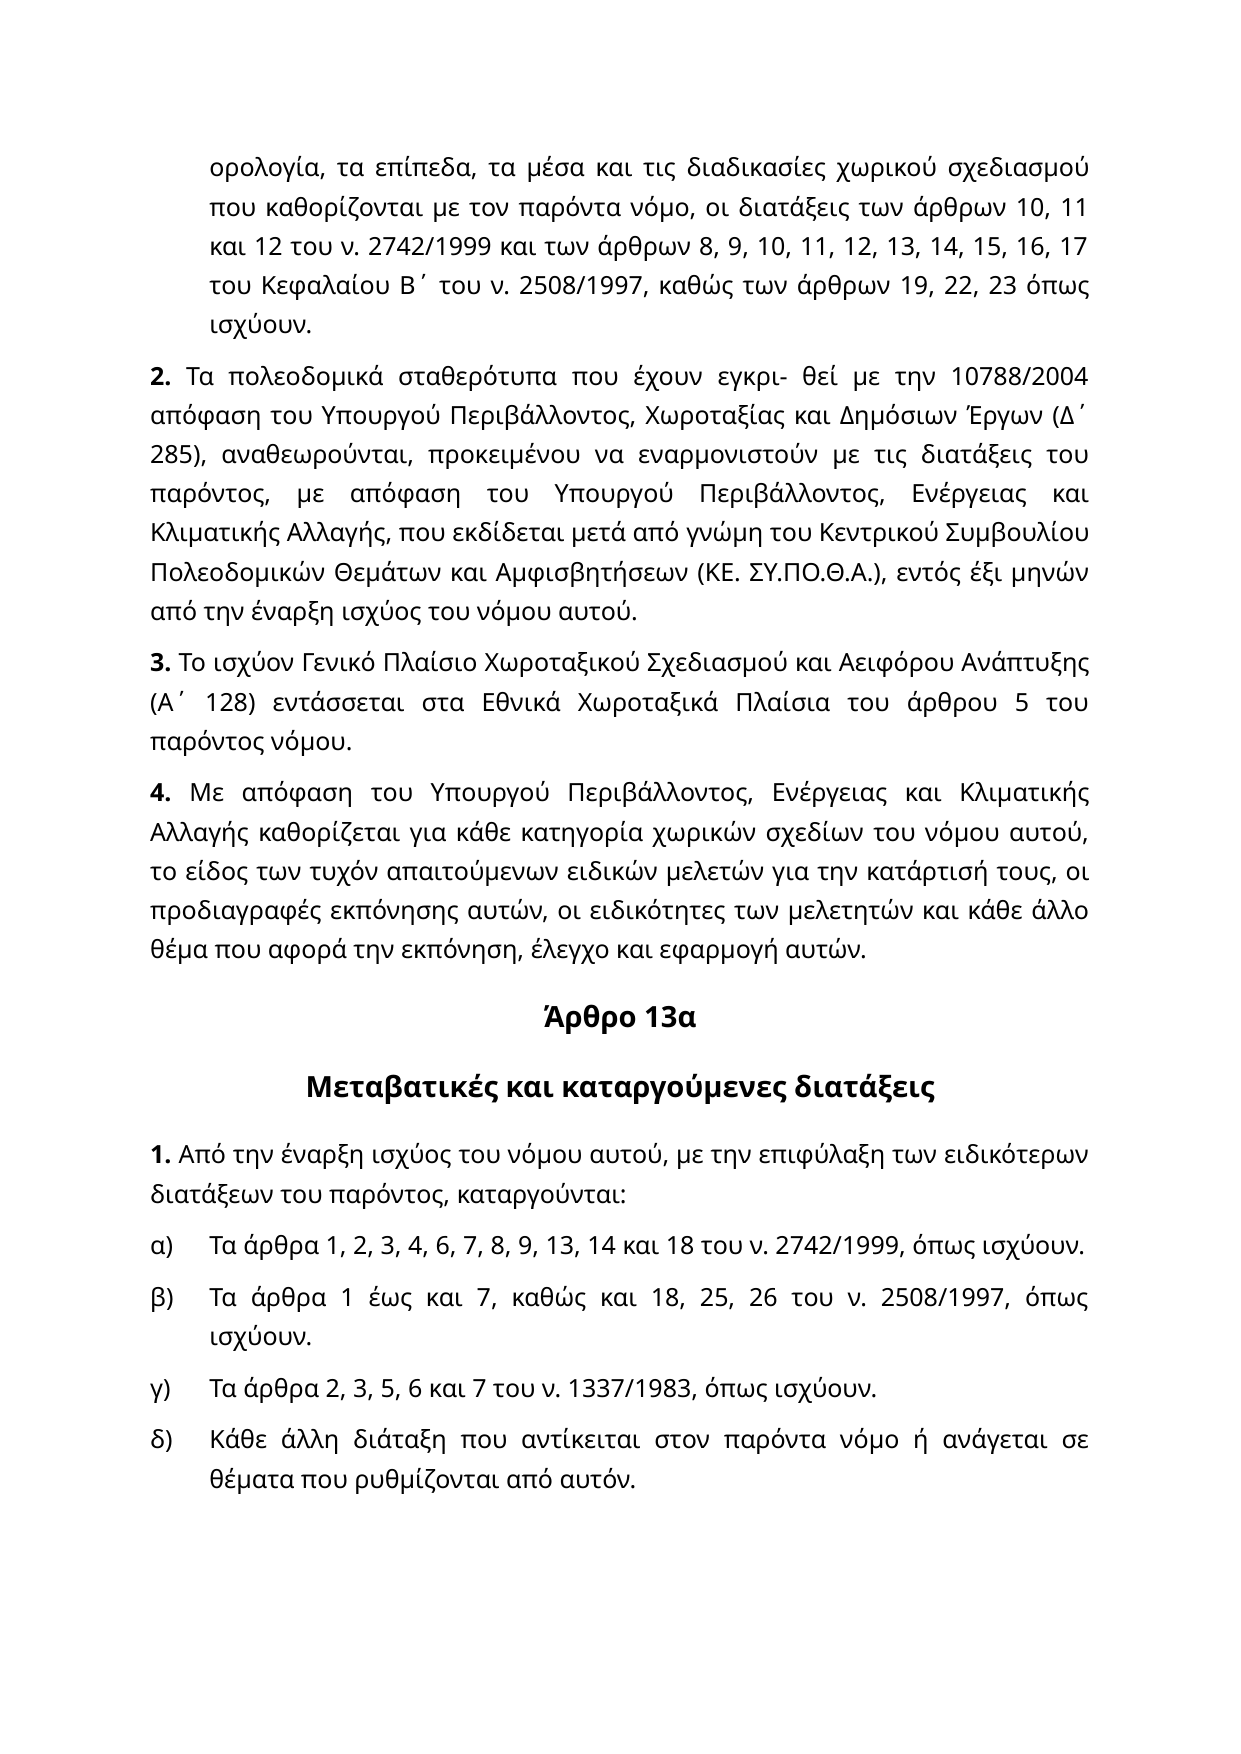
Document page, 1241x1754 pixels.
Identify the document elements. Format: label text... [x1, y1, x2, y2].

list α) Τα άρθρα 1, 2, 3, 4, 6, 7, 8, 9, 13, 14 και 18 του ν. 2742/1999, όπως ισχύουν. [150, 1228, 1090, 1262]
subtitle Μεταβατικές και καταργούμενες διατάξεις [150, 1066, 1090, 1106]
text 2. Τα πολεοδομικά σταθερότυπα που έχουν εγκρι- θεί με την 10788/2004 απόφαση του Υπουργού Περιβάλλοντος, Χωροταξίας και Δημόσιων Έργων (Δ΄ 285), αναθεωρούνται, προκειμένου να εναρμονιστούν με τις διατάξεις του παρόντος, με απόφαση του Υπουργού Περιβάλλοντος, Ενέργειας και Κλιματικής Αλλαγής, που εκδίδεται μετά από γνώμη του Κεντρικού Συμβουλίου Πολεοδομικών Θεμάτων και Αμφισβητήσεων (ΚΕ. ΣΥ.ΠΟ.Θ.Α.), εντός έξι μηνών από την έναρξη ισχύος του νόμου αυτού. [150, 358, 1090, 627]
subtitle Άρθρο 13α [150, 996, 1090, 1036]
list γ) Τα άρθρα 2, 3, 5, 6 και 7 του ν. 1337/1983, όπως ισχύουν. [150, 1370, 1090, 1404]
text 4. Με απόφαση του Υπουργού Περιβάλλοντος, Ενέργειας και Κλιματικής Αλλαγής καθορίζεται για κάθε κατηγορία χωρικών σχεδίων του νόμου αυτού, το είδος των τυχόν απαιτούμενων ειδικών μελετών για την κατάρτισή τους, οι προδιαγραφές εκπόνησης αυτών, οι ειδικότητες των μελετητών και κάθε άλλο θέμα που αφορά την εκπόνηση, έλεγχο και εφαρμογή αυτών. [150, 775, 1090, 966]
text 3. Το ισχύον Γενικό Πλαίσιο Χωροταξικού Σχεδιασμού και Αειφόρου Ανάπτυξης (Α΄ 128) εντάσσεται στα Εθνικά Χωροταξικά Πλαίσια του άρθρου 5 του παρόντος νόμου. [150, 645, 1090, 757]
list δ) Κάθε άλλη διάταξη που αντίκειται στον παρόντα νόμο ή ανάγεται σε θέματα που ρυθμίζονται από αυτόν. [150, 1422, 1090, 1495]
list β) Τα άρθρα 1 έως και 7, καθώς και 18, 25, 26 του ν. 2508/1997, όπως ισχύουν. [150, 1279, 1090, 1353]
list ορολογία, τα επίπεδα, τα μέσα και τις διαδικασίες χωρικού σχεδιασμού που καθορίζονται με τον παρόντα νόμο, οι διατάξεις των άρθρων 10, 11 και 12 του ν. 2742/1999 και των άρθρων 8, 9, 10, 11, 12, 13, 14, 15, 16, 17 του Κεφαλαίου Β΄ του ν. 2508/1997, καθώς των άρθρων 19, 22, 23 όπως ισχύουν. [150, 150, 1090, 341]
text 1. Από την έναρξη ισχύος του νόμου αυτού, με την επιφύλαξη των ειδικότερων διατάξεων του παρόντος, καταργούνται: [150, 1137, 1090, 1210]
